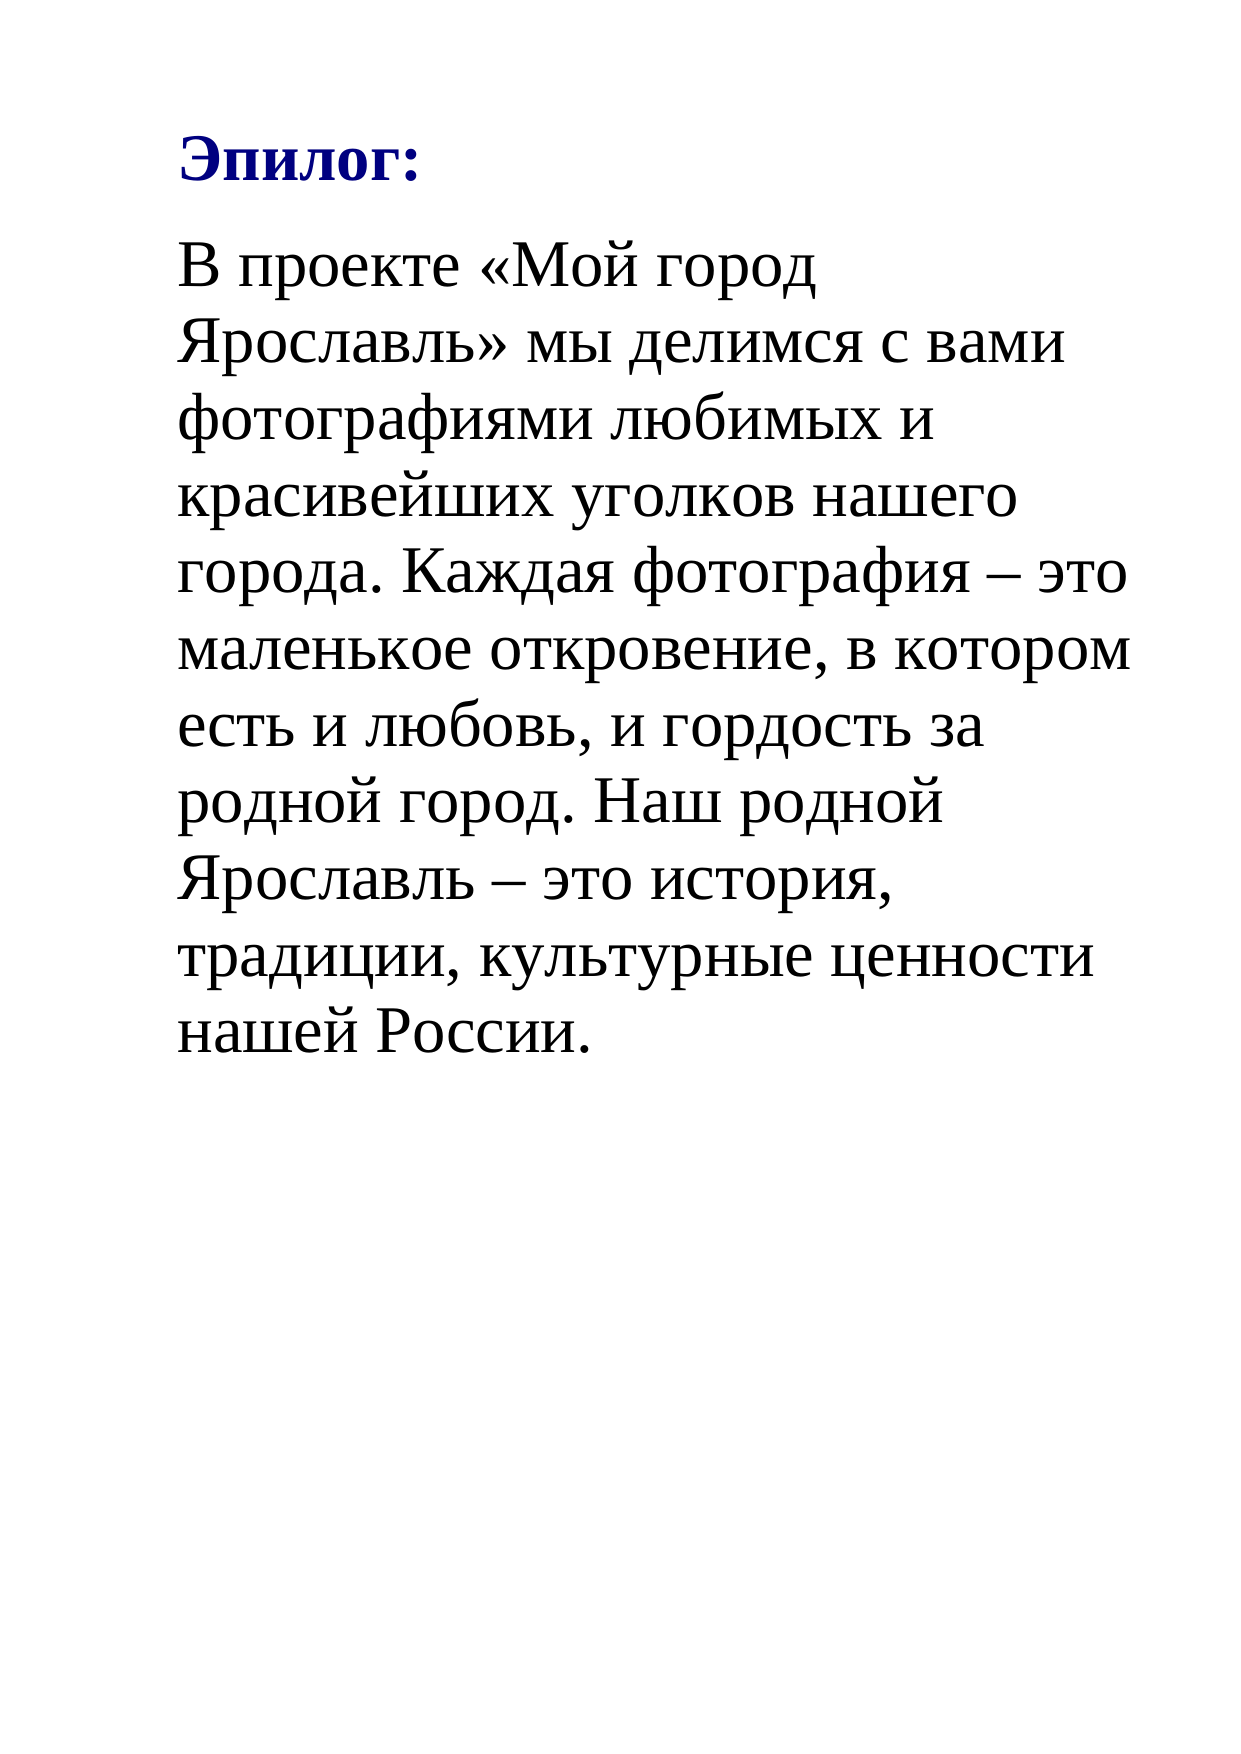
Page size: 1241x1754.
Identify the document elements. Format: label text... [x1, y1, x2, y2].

text В проекте «Мой город Ярославль» мы делимся с вами фотографиями любимых и красивейших уголков нашего города. Каждая фотография – это маленькое откровение, в котором есть и любовь, и гордость за родной город. Наш родной Ярославль – это история, традиции, культурные ценности нашей России. [177, 224, 1152, 1067]
text Эпилог: [177, 118, 1152, 195]
